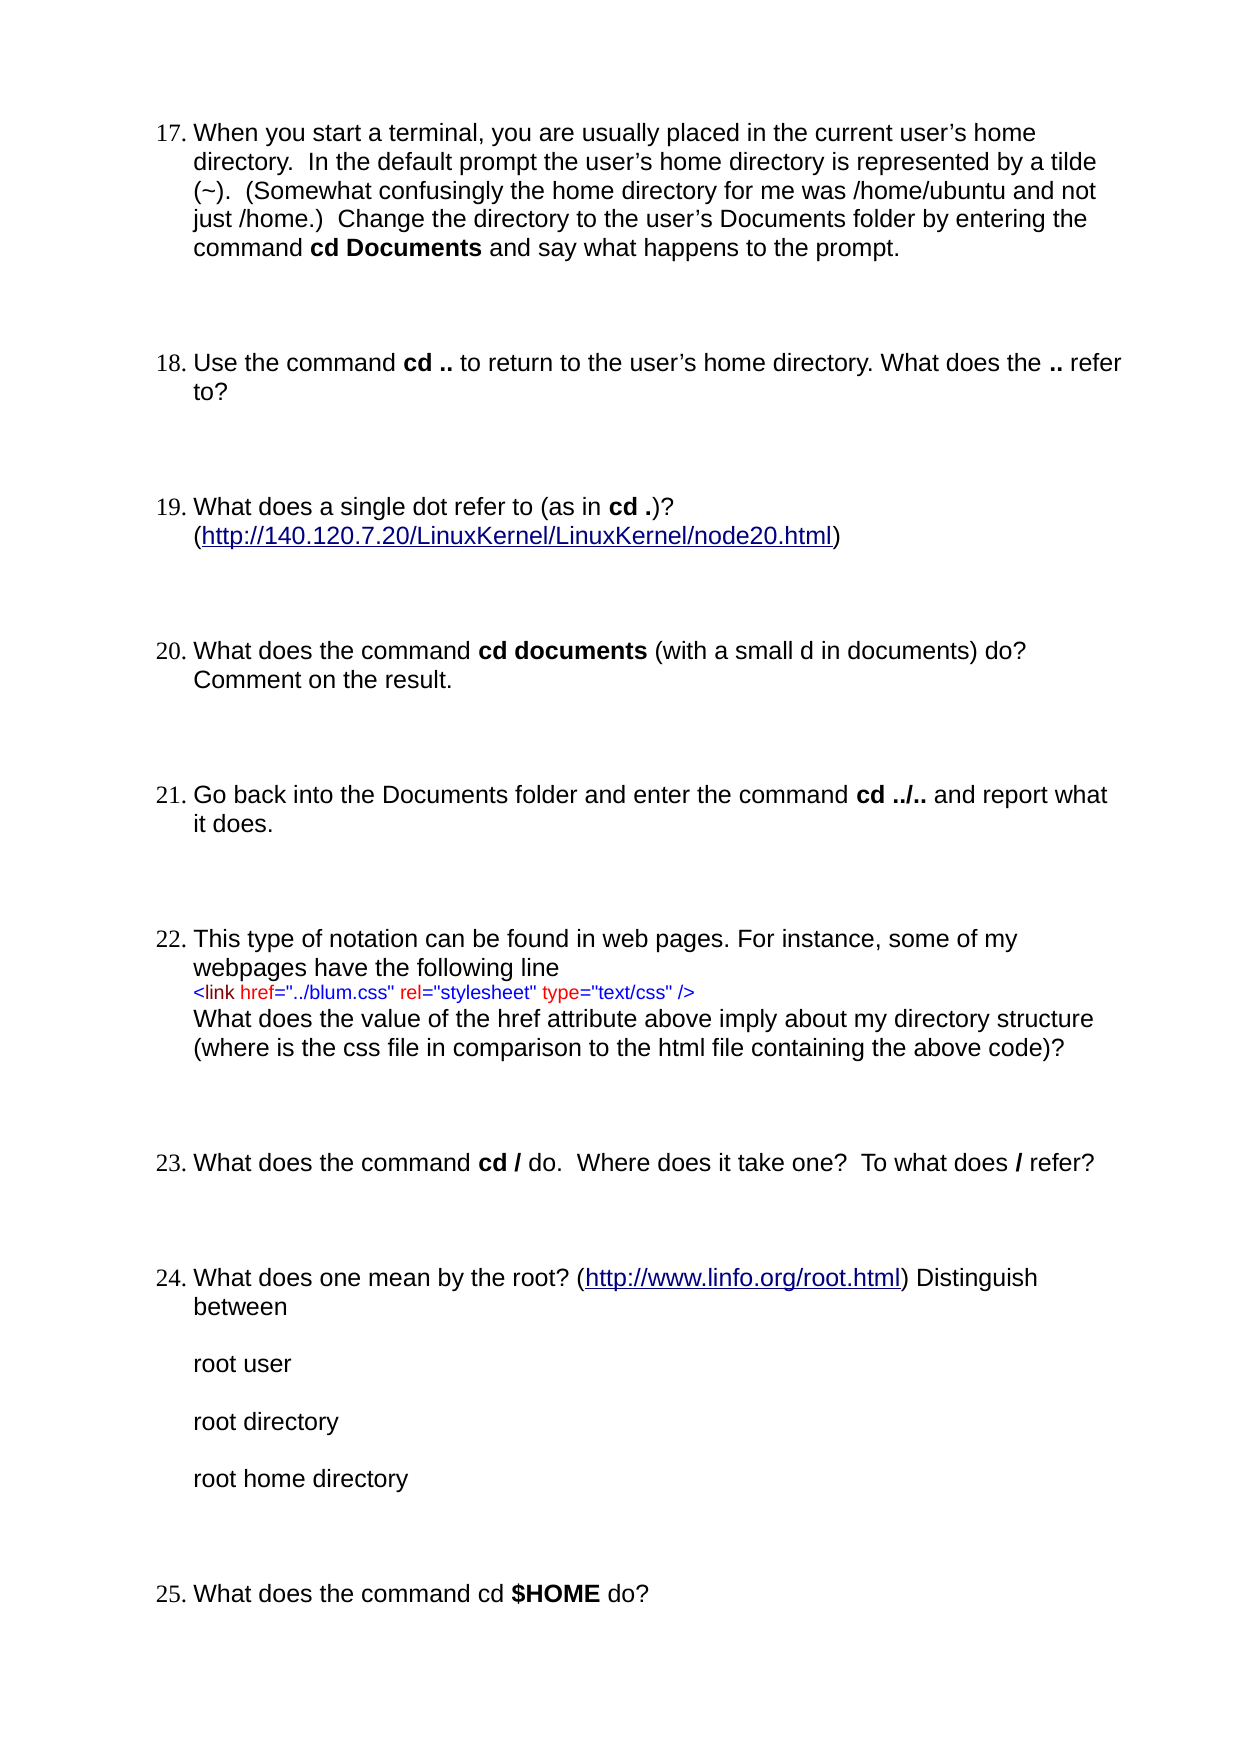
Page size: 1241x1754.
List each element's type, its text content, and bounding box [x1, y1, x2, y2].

list Go back into the Documents folder and enter the command cd ../.. and report what it does. [156, 780, 1122, 837]
list What does the command cd $HOME do? [156, 1579, 1122, 1608]
text root home directory [193, 1464, 1122, 1493]
list What does the command cd documents (with a small d in documents) do? Comment on the result. [156, 636, 1122, 693]
list This type of notation can be found in web pages. For instance, some of my webpages have the following line [156, 924, 1122, 981]
text <link href="../blum.css" rel="stylesheet" type="text/css" /> [193, 981, 1122, 1004]
text What does the value of the href attribute above imply about my directory structure (where is the css file in comparison to the html file containing the above code)? [193, 1004, 1122, 1061]
list When you start a terminal, you are usually placed in the current user’s home directory. In the default prompt the user’s home directory is represented by a tilde (~). (Somewhat confusingly the home directory for me was /home/ubuntu and not just /home.) Change the directory to the user’s Documents folder by entering the command cd Documents and say what happens to the prompt. [156, 118, 1122, 262]
text root directory [193, 1407, 1122, 1435]
list What does one mean by the root? (http://www.linfo.org/root.html) Distinguish between [156, 1263, 1122, 1320]
text root user [193, 1349, 1122, 1378]
list What does the command cd / do. Where does it take one? To what does / refer? [156, 1148, 1122, 1177]
list What does a single dot refer to (as in cd .)? (http://140.120.7.20/LinuxKernel/LinuxKernel/node20.html) [156, 492, 1122, 550]
list Use the command cd .. to return to the user’s home directory. What does the .. refer to? [156, 348, 1122, 406]
